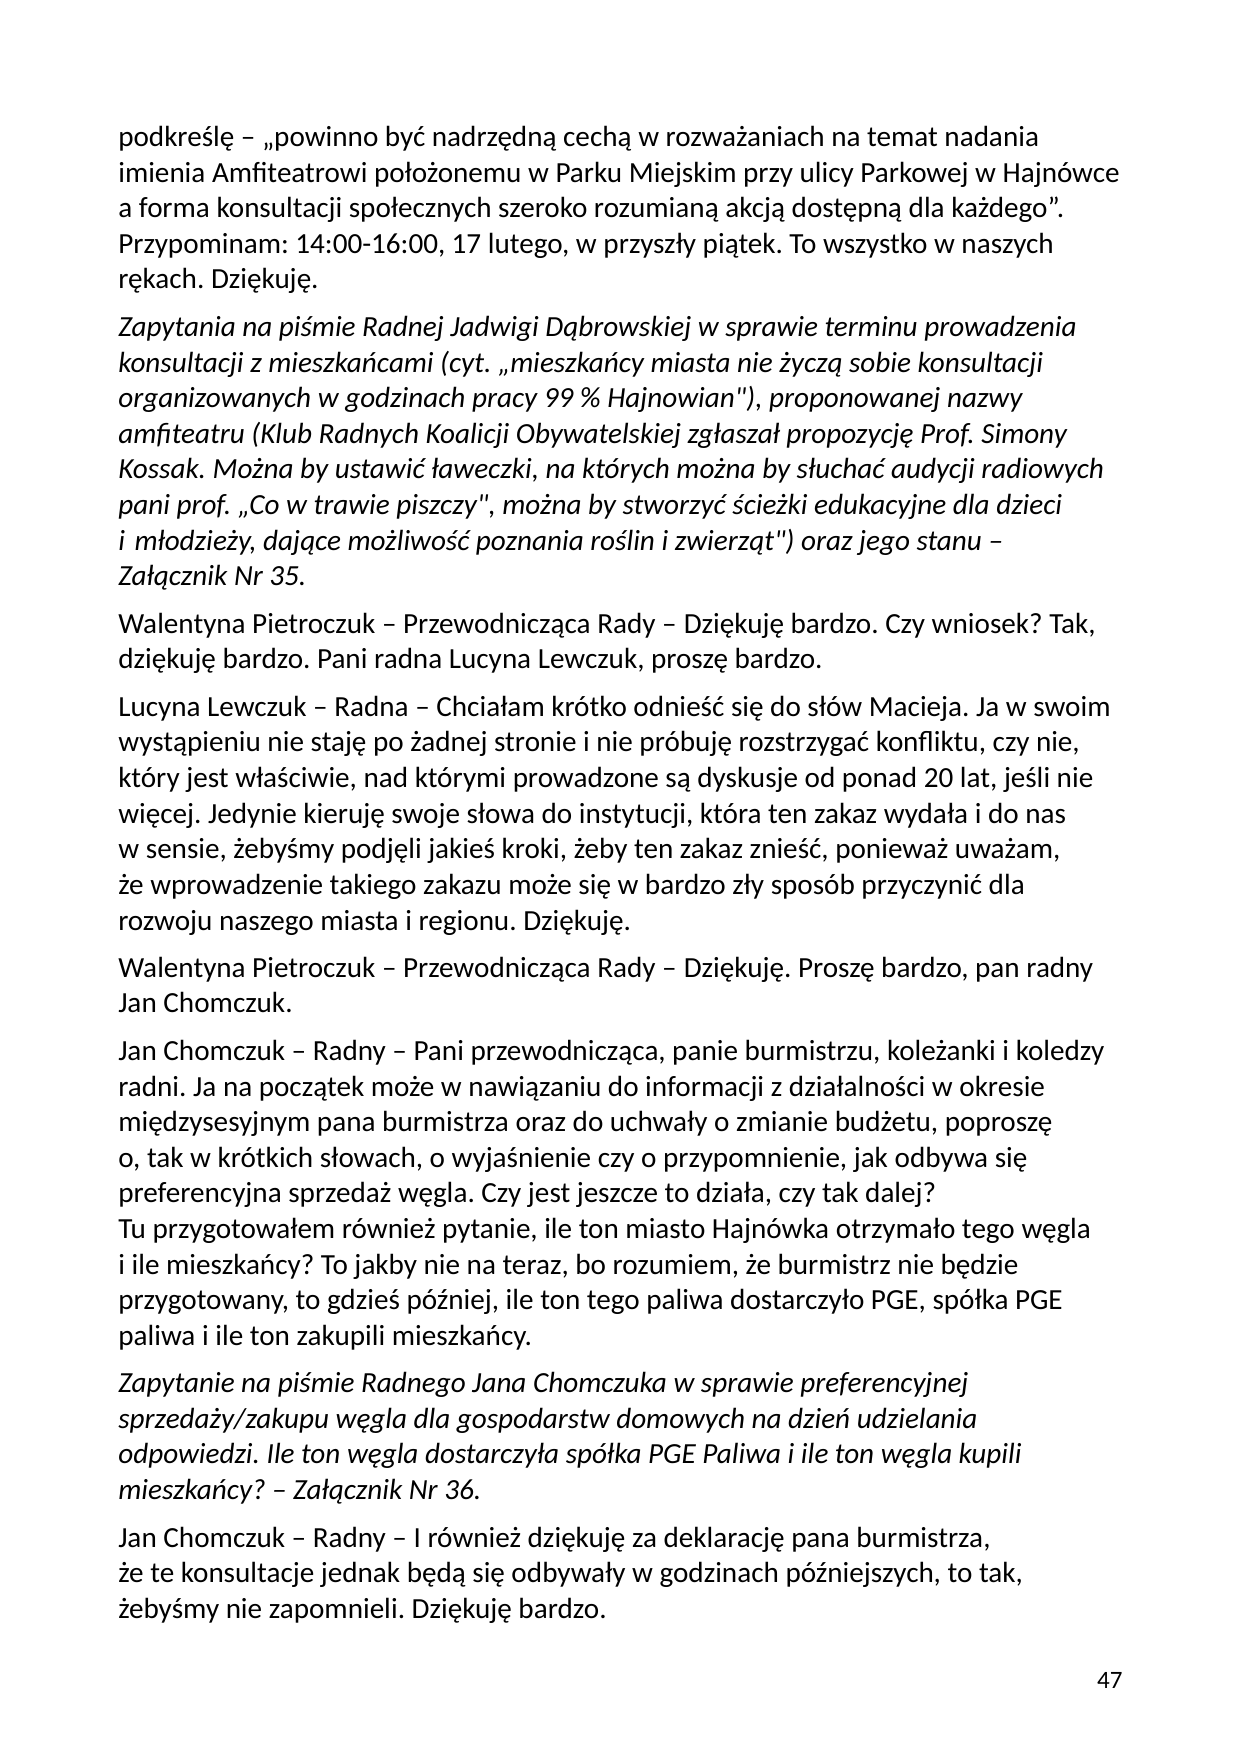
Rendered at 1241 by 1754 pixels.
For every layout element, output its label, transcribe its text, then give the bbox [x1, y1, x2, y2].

text Walentyna Pietroczuk – Przewodnicząca Rady – Dziękuję. Proszę bardzo, pan radny Jan Chomczuk. [118, 949, 1122, 1020]
text Walentyna Pietroczuk – Przewodnicząca Rady – Dziękuję bardzo. Czy wniosek? Tak, dziękuję bardzo. Pani radna Lucyna Lewczuk, proszę bardzo. [118, 605, 1122, 676]
text Jan Chomczuk – Radny – I również dziękuję za deklarację pana burmistrza, że te konsultacje jednak będą się odbywały w godzinach późniejszych, to tak, żebyśmy nie zapomnieli. Dziękuję bardzo. [118, 1519, 1122, 1626]
text Zapytania na piśmie Radnej Jadwigi Dąbrowskiej w sprawie terminu prowadzenia konsultacji z mieszkańcami (cyt. „mieszkańcy miasta nie życzą sobie konsultacji organizowanych w godzinach pracy 99 % Hajnowian"), proponowanej nazwy amfiteatru (Klub Radnych Koalicji Obywatelskiej zgłaszał propozycję Prof. Simony Kossak. Można by ustawić ławeczki, na których można by słuchać audycji radiowych pani prof. „Co w trawie piszczy", można by stworzyć ścieżki edukacyjne dla dzieci i młodzieży, dające możliwość poznania roślin i zwierząt") oraz jego stanu – Załącznik Nr 35. [118, 308, 1122, 593]
text Jan Chomczuk – Radny – Pani przewodnicząca, panie burmistrzu, koleżanki i koledzy radni. Ja na początek może w nawiązaniu do informacji z działalności w okresie międzysesyjnym pana burmistrza oraz do uchwały o zmianie budżetu, poproszę o, tak w krótkich słowach, o wyjaśnienie czy o przypomnienie, jak odbywa się preferencyjna sprzedaż węgla. Czy jest jeszcze to działa, czy tak dalej? Tu przygotowałem również pytanie, ile ton miasto Hajnówka otrzymało tego węgla i ile mieszkańcy? To jakby nie na teraz, bo rozumiem, że burmistrz nie będzie przygotowany, to gdzieś później, ile ton tego paliwa dostarczyło PGE, spółka PGE paliwa i ile ton zakupili mieszkańcy. [118, 1032, 1122, 1353]
text Lucyna Lewczuk – Radna – Chciałam krótko odnieść się do słów Macieja. Ja w swoim wystąpieniu nie staję po żadnej stronie i nie próbuję rozstrzygać konfliktu, czy nie, który jest właściwie, nad którymi prowadzone są dyskusje od ponad 20 lat, jeśli nie więcej. Jedynie kieruję swoje słowa do instytucji, która ten zakaz wydała i do nas w sensie, żebyśmy podjęli jakieś kroki, żeby ten zakaz znieść, ponieważ uważam, że wprowadzenie takiego zakazu może się w bardzo zły sposób przyczynić dla rozwoju naszego miasta i regionu. Dziękuję. [118, 688, 1122, 937]
text podkreślę – „powinno być nadrzędną cechą w rozważaniach na temat nadania imienia Amfiteatrowi położonemu w Parku Miejskim przy ulicy Parkowej w Hajnówce a forma konsultacji społecznych szeroko rozumianą akcją dostępną dla każdego”. Przypominam: 14:00-16:00, 17 lutego, w przyszły piątek. To wszystko w naszych rękach. Dziękuję. [118, 118, 1122, 296]
text Zapytanie na piśmie Radnego Jana Chomczuka w sprawie preferencyjnej sprzedaży/zakupu węgla dla gospodarstw domowych na dzień udzielania odpowiedzi. Ile ton węgla dostarczyła spółka PGE Paliwa i ile ton węgla kupili mieszkańcy? – Załącznik Nr 36. [118, 1364, 1122, 1507]
